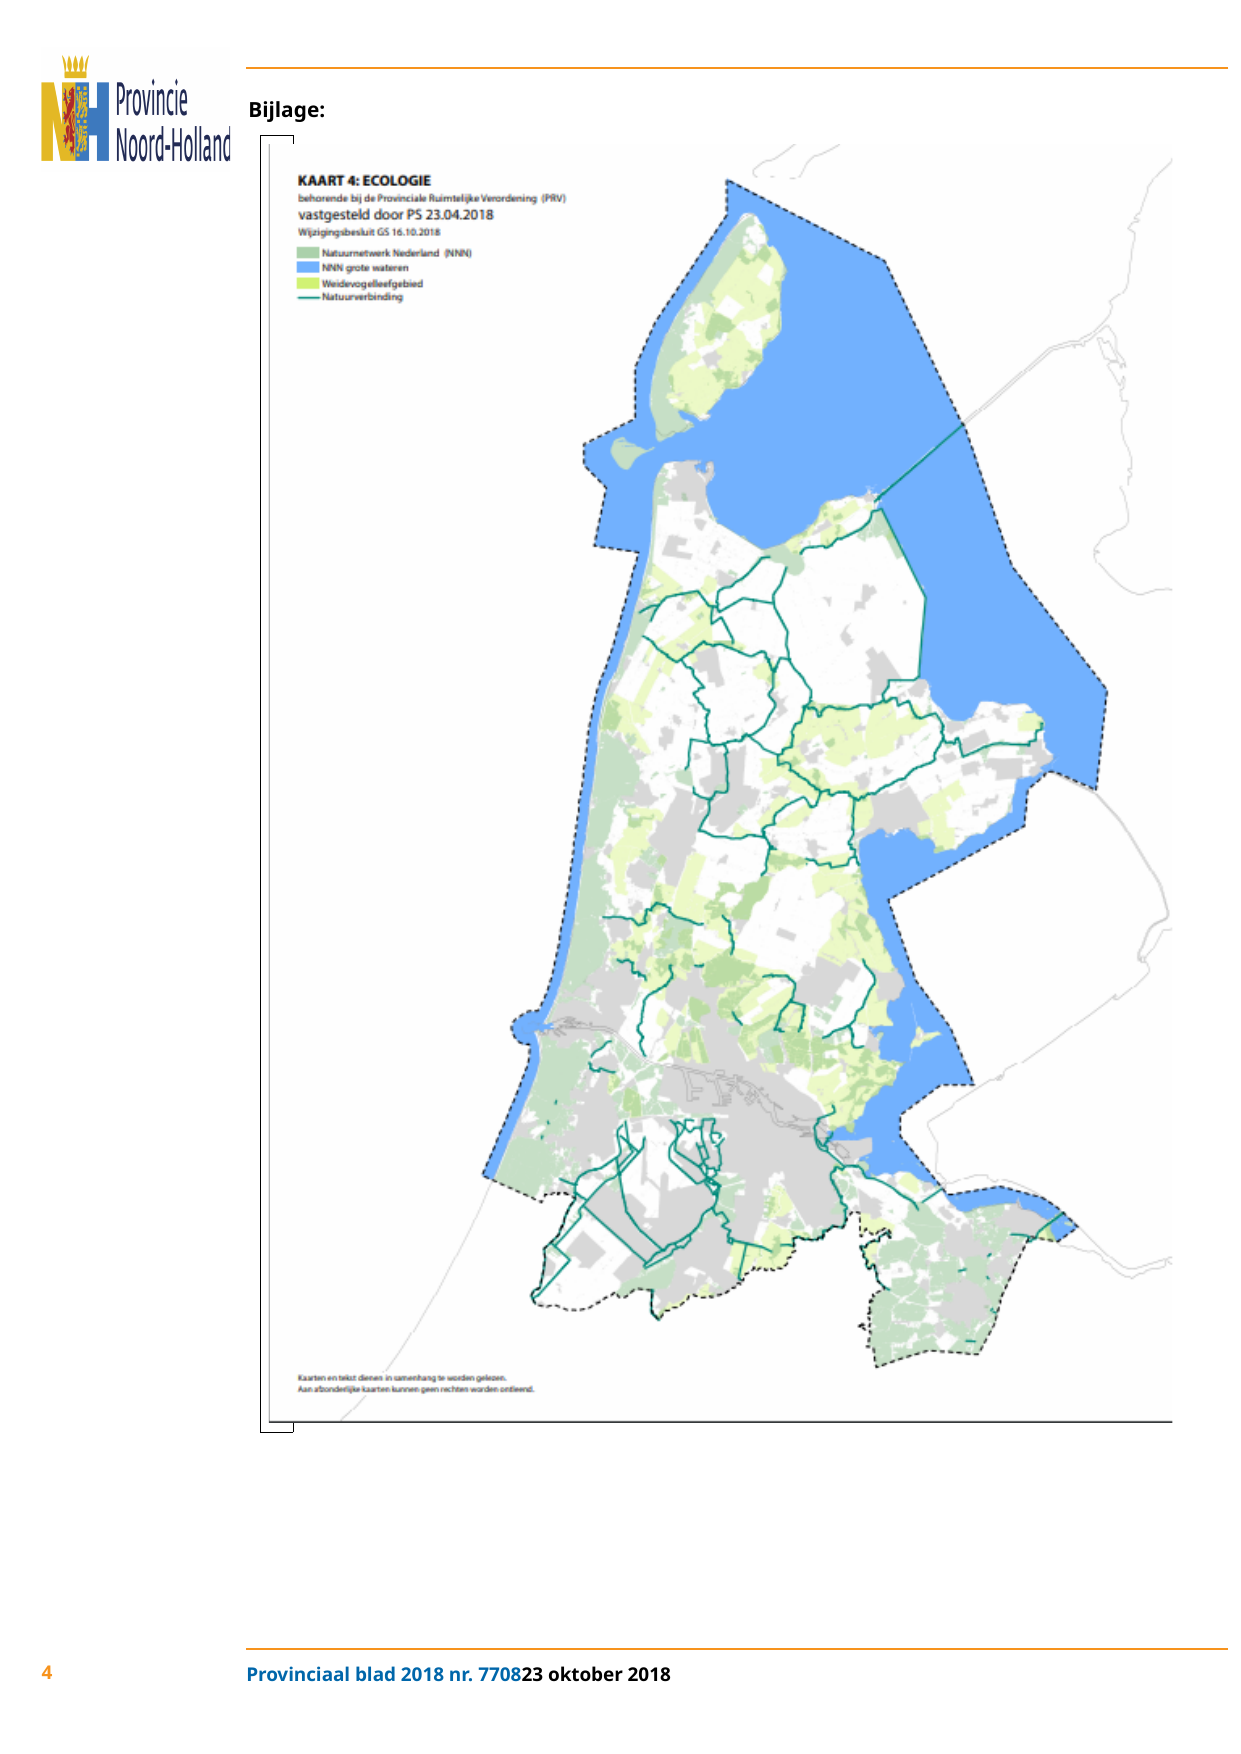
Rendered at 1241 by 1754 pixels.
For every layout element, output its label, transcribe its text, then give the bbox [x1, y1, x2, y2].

picture [268, 144, 1173, 1423]
picture [41, 47, 231, 172]
text Bijlage: [248, 95, 1152, 123]
